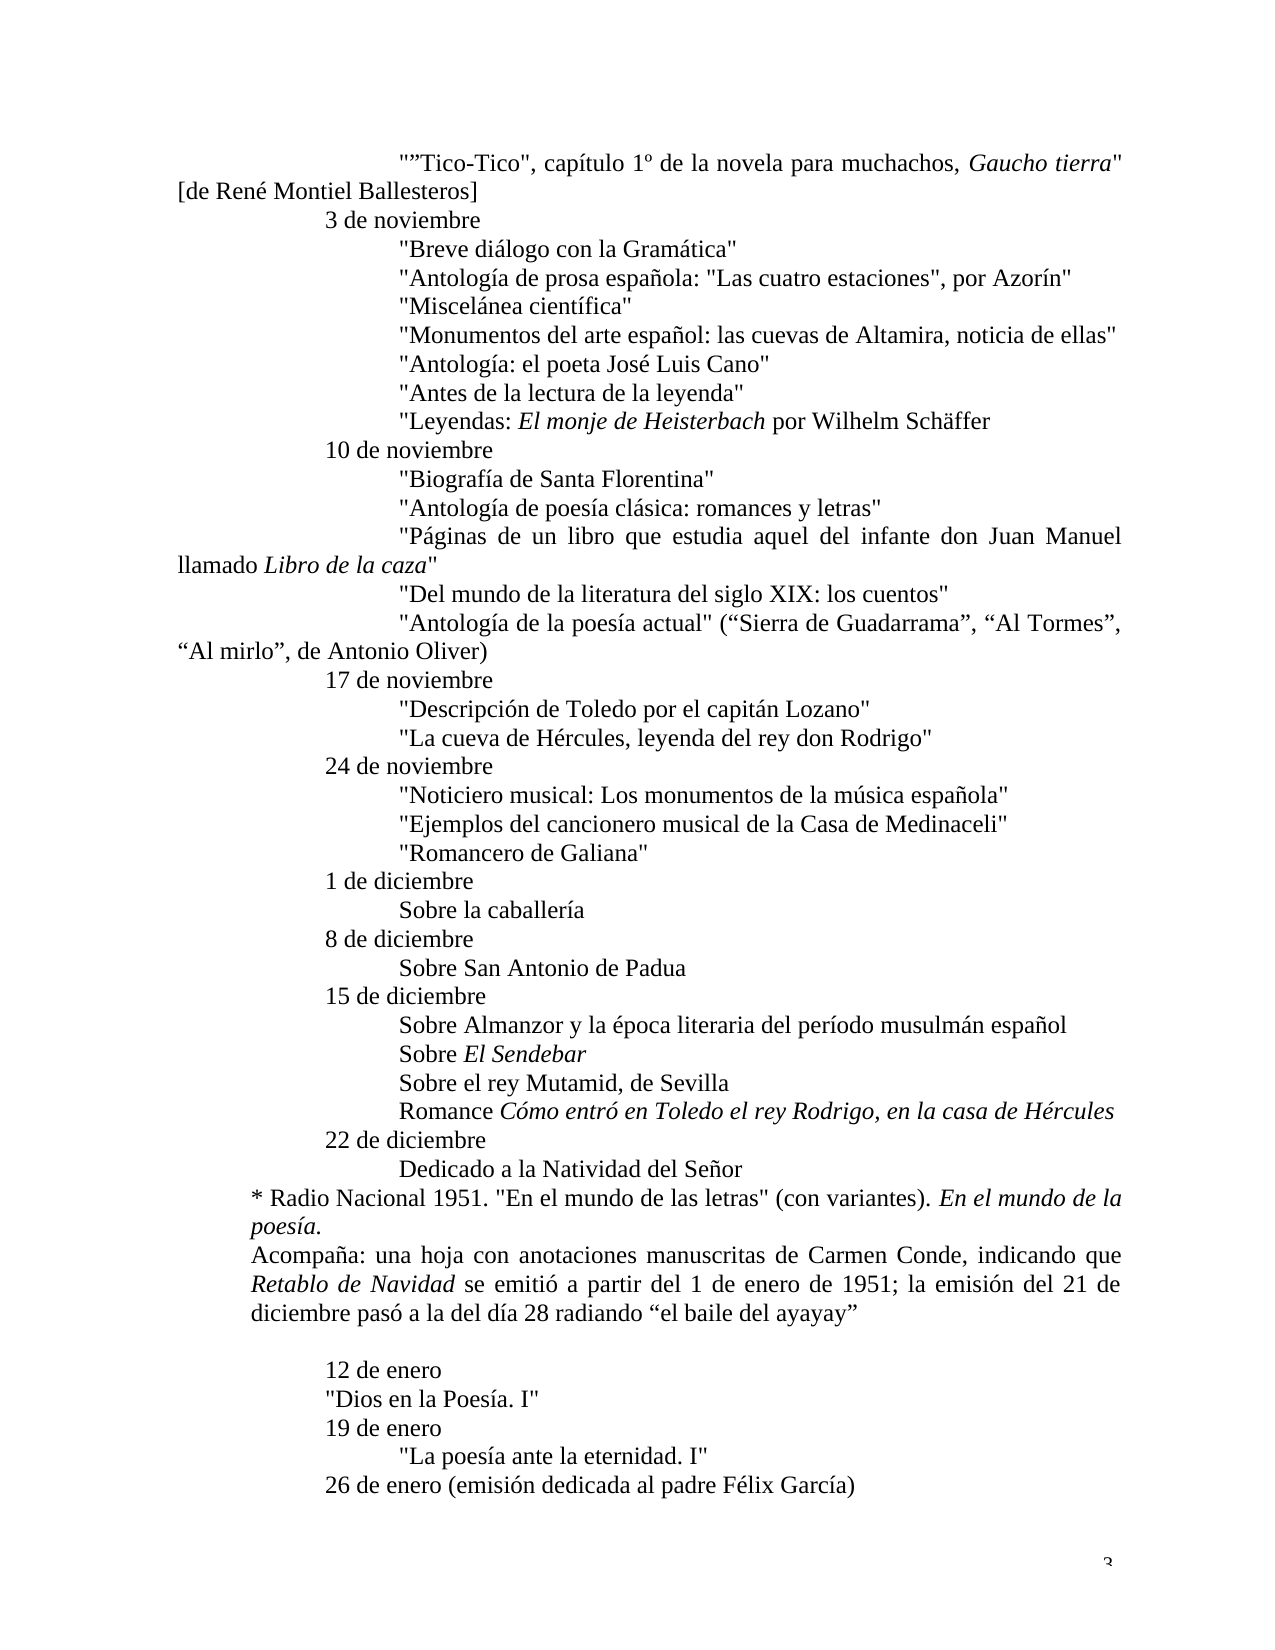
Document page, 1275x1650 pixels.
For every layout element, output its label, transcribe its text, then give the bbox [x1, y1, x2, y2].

text Sobre el rey Mutamid, de Sevilla [177, 1068, 1122, 1096]
text Sobre El Sendebar [177, 1039, 1122, 1068]
text "Del mundo de la literatura del siglo XIX: los cuentos" [177, 579, 1122, 608]
text 12 de enero [177, 1355, 1122, 1384]
text Romance Cómo entró en Toledo el rey Rodrigo, en la casa de Hércules [177, 1096, 1122, 1125]
text "”Tico-Tico", capítulo 1º de la novela para muchachos, Gaucho tierra" [de René Montiel Ballesteros] [177, 148, 1122, 205]
text "Noticiero musical: Los monumentos de la música española" [177, 780, 1122, 809]
text "Ejemplos del cancionero musical de la Casa de Medinaceli" [177, 809, 1122, 838]
text 3 de noviembre [177, 205, 1122, 234]
text * Radio Nacional 1951. "En el mundo de las letras" (con variantes). En el mundo de la poesía. [251, 1183, 1122, 1240]
text Dedicado a la Natividad del Señor [177, 1154, 1122, 1183]
text "Miscelánea científica" [177, 291, 1122, 320]
text 24 de noviembre [177, 751, 1122, 780]
text 26 de enero (emisión dedicada al padre Félix García) [177, 1470, 1122, 1499]
text "Antología de prosa española: "Las cuatro estaciones", por Azorín" [177, 263, 1122, 291]
text 15 de diciembre [177, 981, 1122, 1010]
text "Páginas de un libro que estudia aquel del infante don Juan Manuel llamado Libro de la caza" [177, 521, 1122, 579]
text 17 de noviembre [177, 665, 1122, 694]
text "Antología de poesía clásica: romances y letras" [177, 493, 1122, 521]
text "Descripción de Toledo por el capitán Lozano" [177, 694, 1122, 723]
text "Biografía de Santa Florentina" [177, 464, 1122, 493]
text 22 de diciembre [177, 1125, 1122, 1154]
text "Romancero de Galiana" [177, 838, 1122, 866]
text "Dios en la Poesía. I" [177, 1384, 1122, 1413]
text "Antología de la poesía actual" (“Sierra de Guadarrama”, “Al Tormes”, “Al mirlo”, de Antonio Oliver) [177, 608, 1122, 665]
text 1 de diciembre [177, 866, 1122, 895]
text "La poesía ante la eternidad. I" [177, 1441, 1122, 1470]
text "Leyendas: El monje de Heisterbach por Wilhelm Schäffer [177, 406, 1122, 435]
text Sobre San Antonio de Padua [177, 953, 1122, 981]
text "Antes de la lectura de la leyenda" [177, 378, 1122, 406]
text 8 de diciembre [177, 924, 1122, 953]
text 19 de enero [177, 1413, 1122, 1441]
text "Antología: el poeta José Luis Cano" [177, 349, 1122, 378]
text "La cueva de Hércules, leyenda del rey don Rodrigo" [177, 723, 1122, 751]
text Acompaña: una hoja con anotaciones manuscritas de Carmen Conde, indicando que Retablo de Navidad se emitió a partir del 1 de enero de 1951; la emisión del 21 de diciembre pasó a la del día 28 radiando “el baile del ayayay” [251, 1240, 1122, 1326]
text 10 de noviembre [177, 435, 1122, 464]
text Sobre Almanzor y la época literaria del período musulmán español [177, 1010, 1122, 1039]
text "Monumentos del arte español: las cuevas de Altamira, noticia de ellas" [177, 320, 1122, 349]
text "Breve diálogo con la Gramática" [177, 234, 1122, 263]
text Sobre la caballería [177, 895, 1122, 924]
